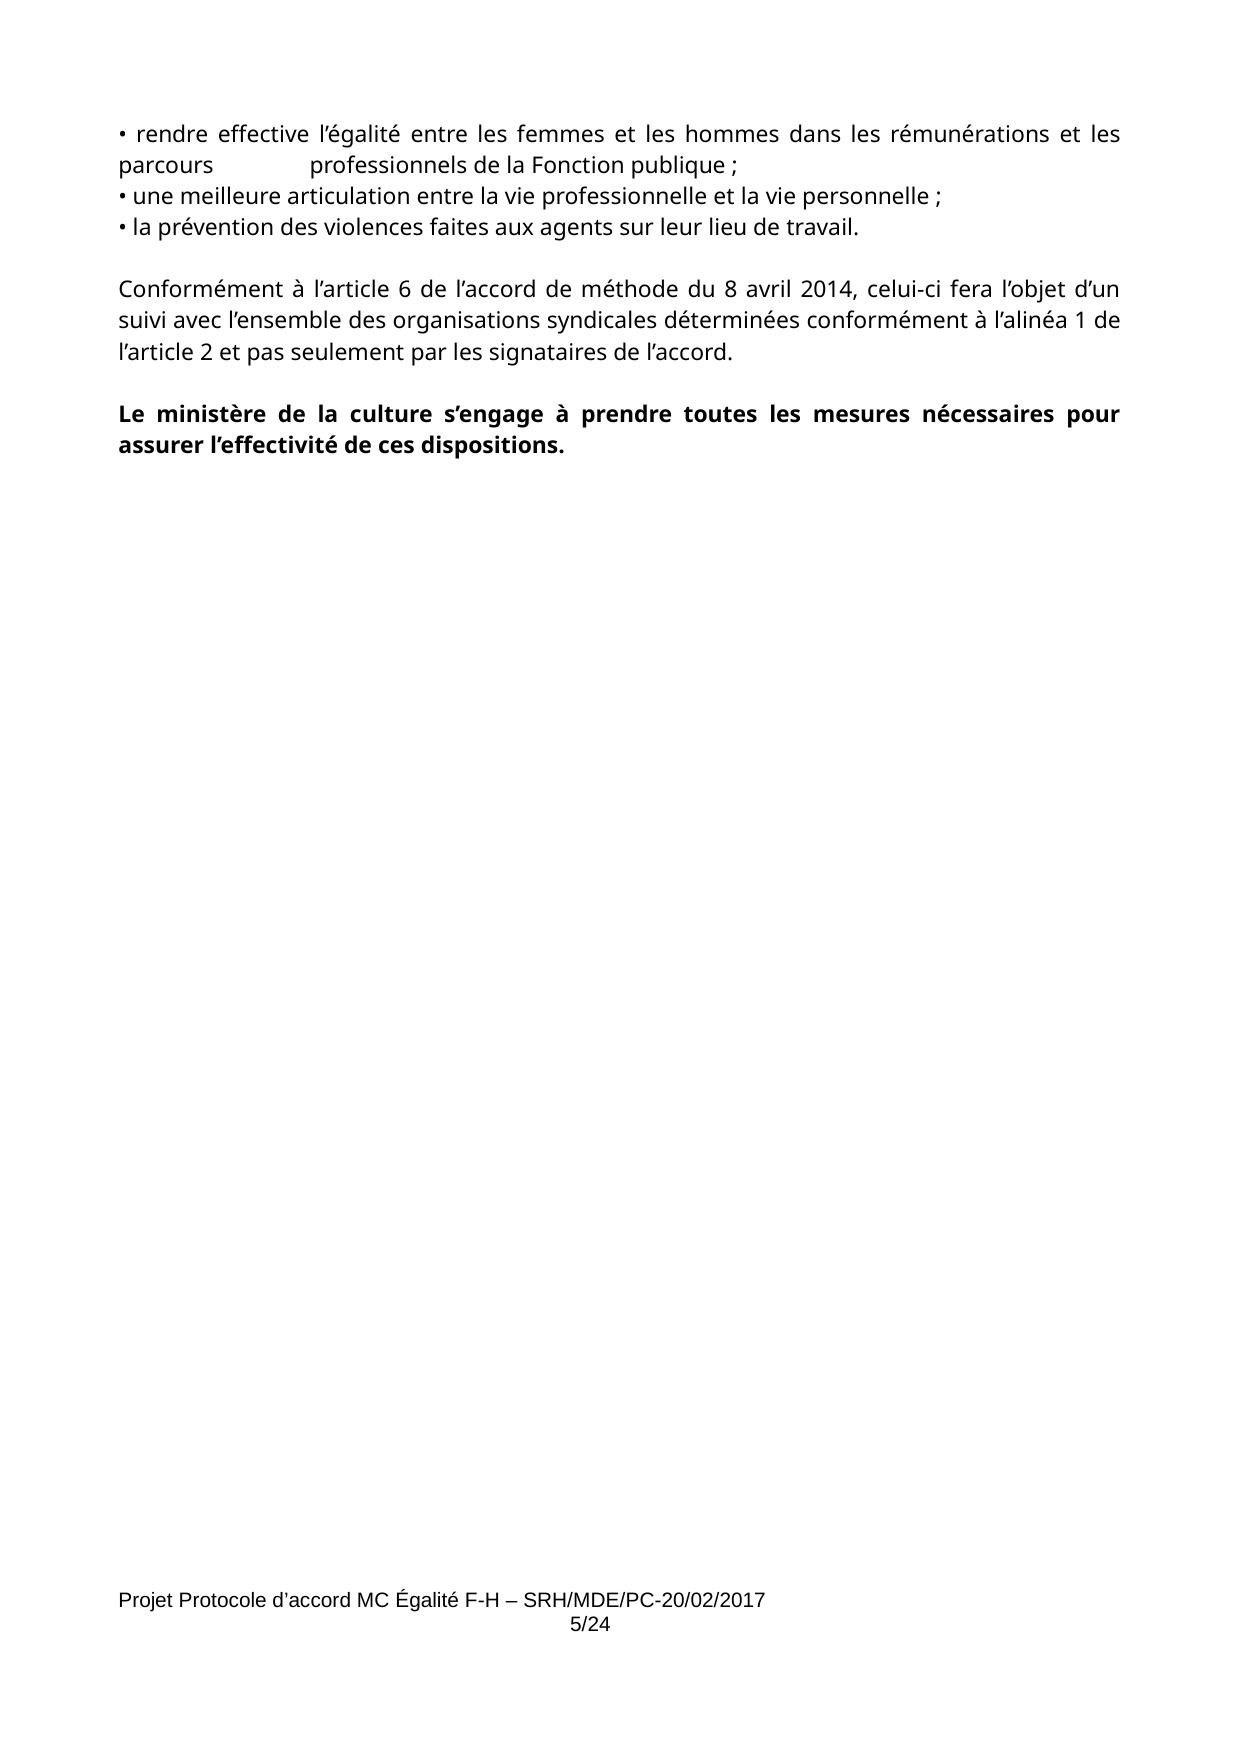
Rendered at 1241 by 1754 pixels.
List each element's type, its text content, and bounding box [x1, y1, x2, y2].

text • une meilleure articulation entre la vie professionnelle et la vie personnelle ; [118, 180, 1122, 211]
text • rendre effective l’égalité entre les femmes et les hommes dans les rémunérations et les parcours professionnels de la Fonction publique ; [118, 118, 1122, 180]
text Conformément à l’article 6 de l’accord de méthode du 8 avril 2014, celui-ci fera l’objet d’un suivi avec l’ensemble des organisations syndicales déterminées conformément à l’alinéa 1 de l’article 2 et pas seulement par les signataires de l’accord. [118, 273, 1122, 366]
text • la prévention des violences faites aux agents sur leur lieu de travail. [118, 211, 1122, 242]
text Le ministère de la culture s’engage à prendre toutes les mesures nécessaires pour assurer l’effectivité de ces dispositions. [118, 397, 1122, 459]
